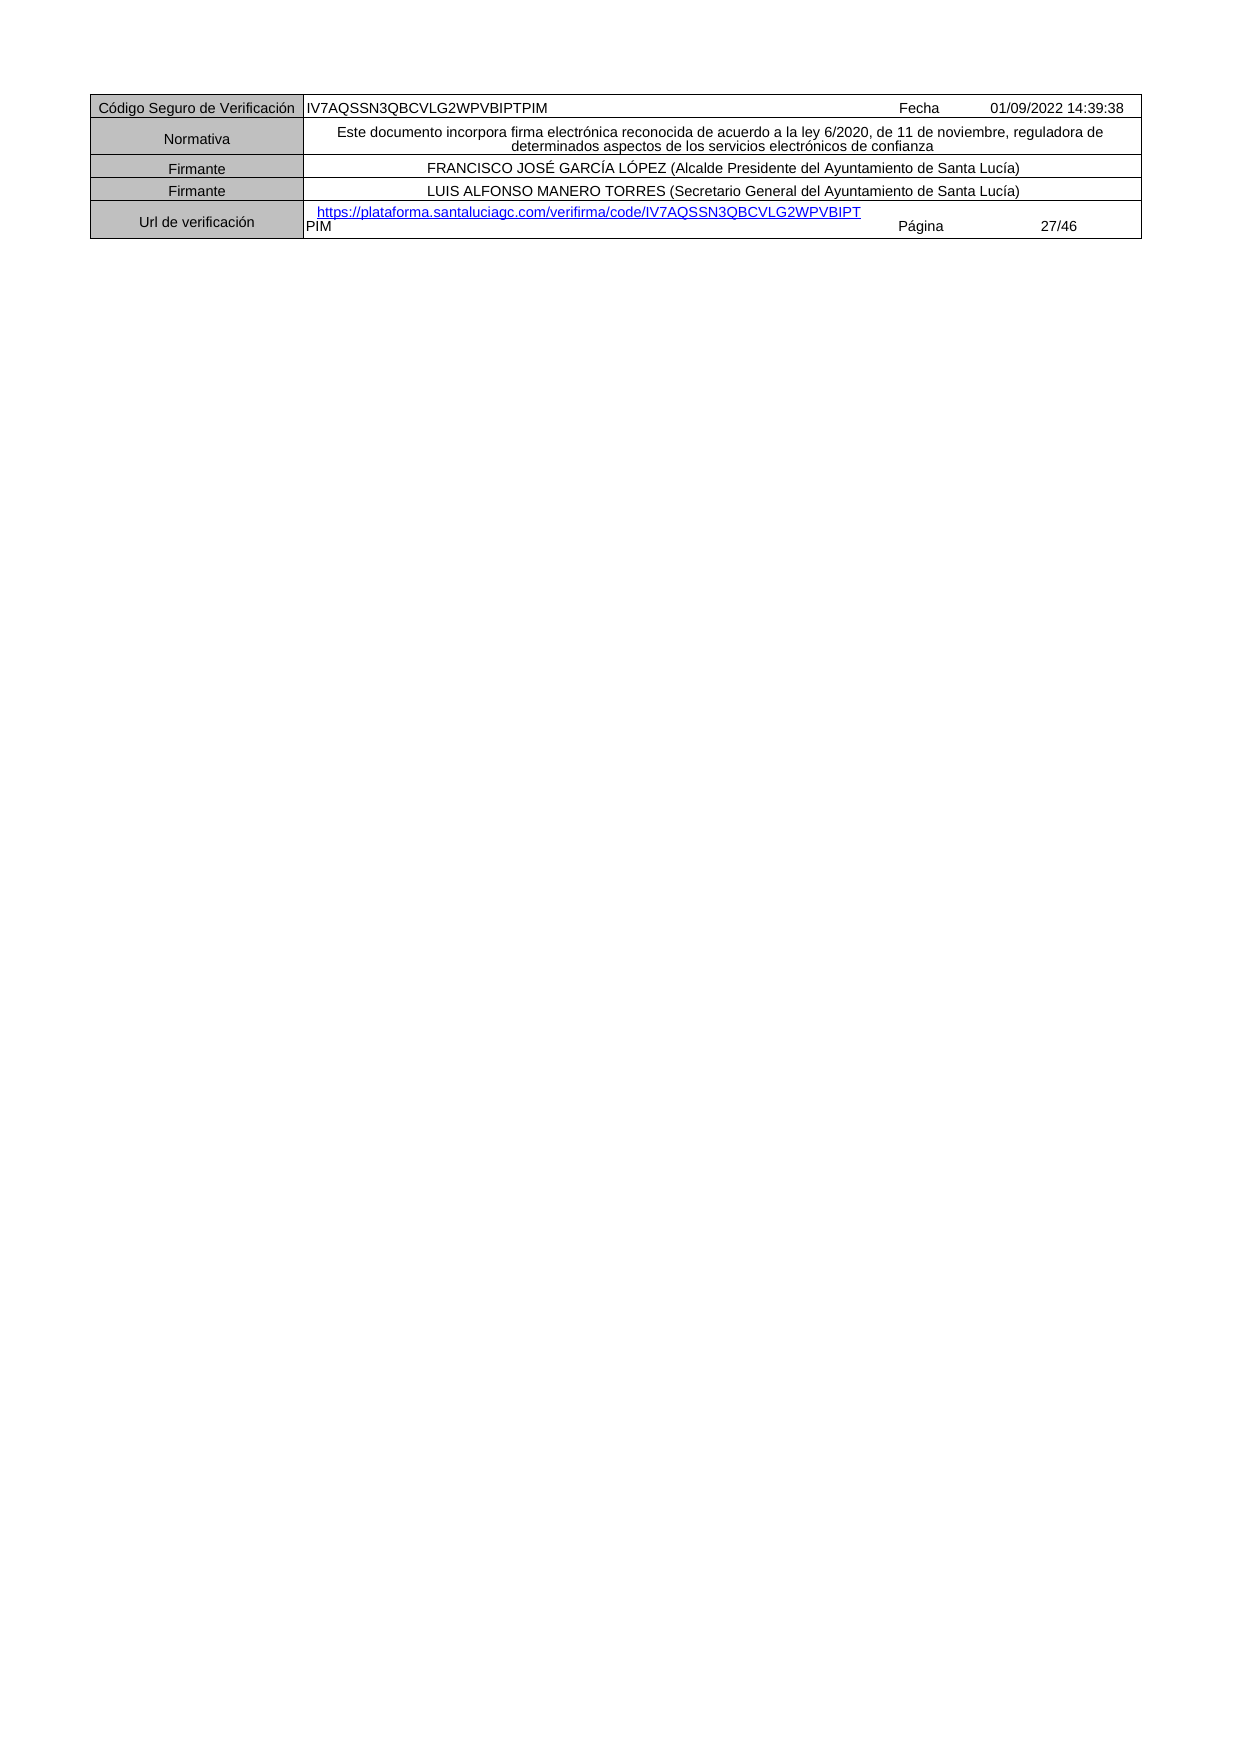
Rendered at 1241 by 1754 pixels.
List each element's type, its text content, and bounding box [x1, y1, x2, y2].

table_cell Firmante [91, 155, 303, 177]
table_cell Normativa [91, 118, 303, 154]
table_cell LUIS ALFONSO MANERO TORRES (Secretario General del Ayuntamiento de Santa Lucía) [304, 178, 1141, 200]
table_cell FRANCISCO JOSÉ GARCÍA LÓPEZ (Alcalde Presidente del Ayuntamiento de Santa Lucía) [304, 155, 1141, 177]
table_cell Url de verificación [91, 201, 303, 238]
table_header Código Seguro de Verificación [91, 95, 303, 117]
table_header IV7AQSSN3QBCVLG2WPVBIPTPIM Fecha 01/09/2022 14:39:38 [304, 95, 1141, 117]
table_cell https://plataforma.santaluciagc.com/verifirma/code/IV7AQSSN3QBCVLG2WPVBIPT PIM Página 27/46 [304, 201, 1141, 238]
table_cell Este documento incorpora firma electrónica reconocida de acuerdo a la ley 6/2020, de 11 de noviembre, reguladora de determinados aspectos de los servicios electrónicos de confianza [304, 118, 1141, 154]
table_cell Firmante [91, 178, 303, 200]
